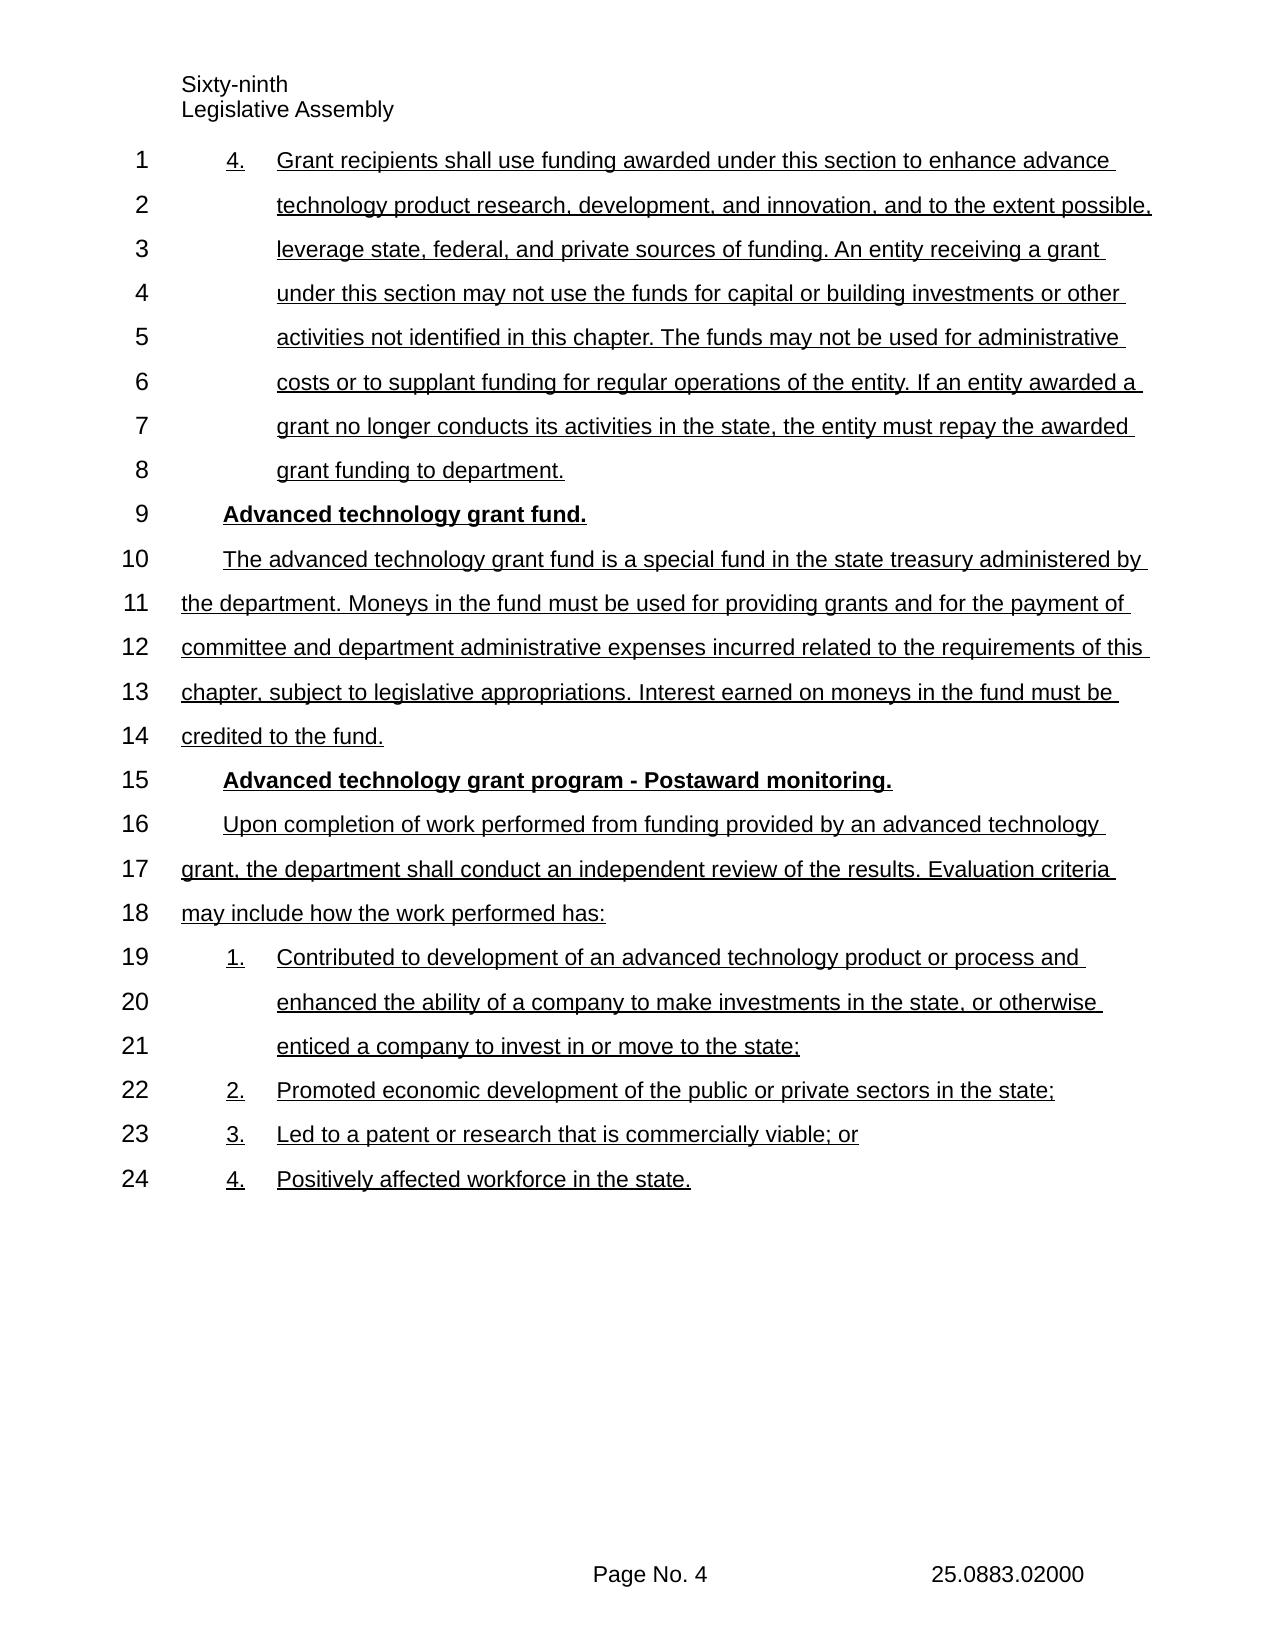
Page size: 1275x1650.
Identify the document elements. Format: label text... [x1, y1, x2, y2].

text The advanced technology grant fund is a special fund in the state treasury administered by the department. Moneys in the fund must be used for providing grants and for the payment of committee and department administrative expenses incurred related to the requirements of this chapter, subject to legislative appropriations. Interest earned on moneys in the fund must be credited to the fund. [181, 532, 1154, 753]
text 3. Led to a patent or research that is commercially viable; or [181, 1107, 1154, 1152]
text Upon completion of work performed from funding provided by an advanced technology grant, the department shall conduct an independent review of the results. Evaluation criteria may include how the work performed has: [181, 797, 1154, 930]
subtitle Advanced technology grant program - Postaward monitoring. [181, 753, 1154, 797]
subtitle Advanced technology grant fund. [181, 487, 1154, 532]
text 4. Grant recipients shall use funding awarded under this section to enhance advance technology product research, development, and innovation, and to the extent possible, leverage state, federal, and private sources of funding. An entity receiving a grant under this section may not use the funds for capital or building investments or other activities not identified in this chapter. The funds may not be used for administrative costs or to supplant funding for regular operations of the entity. If an entity awarded a grant no longer conducts its activities in the state, the entity must repay the awarded grant funding to department. [181, 133, 1154, 487]
text 4. Positively affected workforce in the state. [181, 1152, 1154, 1196]
text 1. Contributed to development of an advanced technology product or process and enhanced the ability of a company to make investments in the state, or otherwise enticed a company to invest in or move to the state; [181, 930, 1154, 1063]
text 2. Promoted economic development of the public or private sectors in the state; [181, 1063, 1154, 1107]
